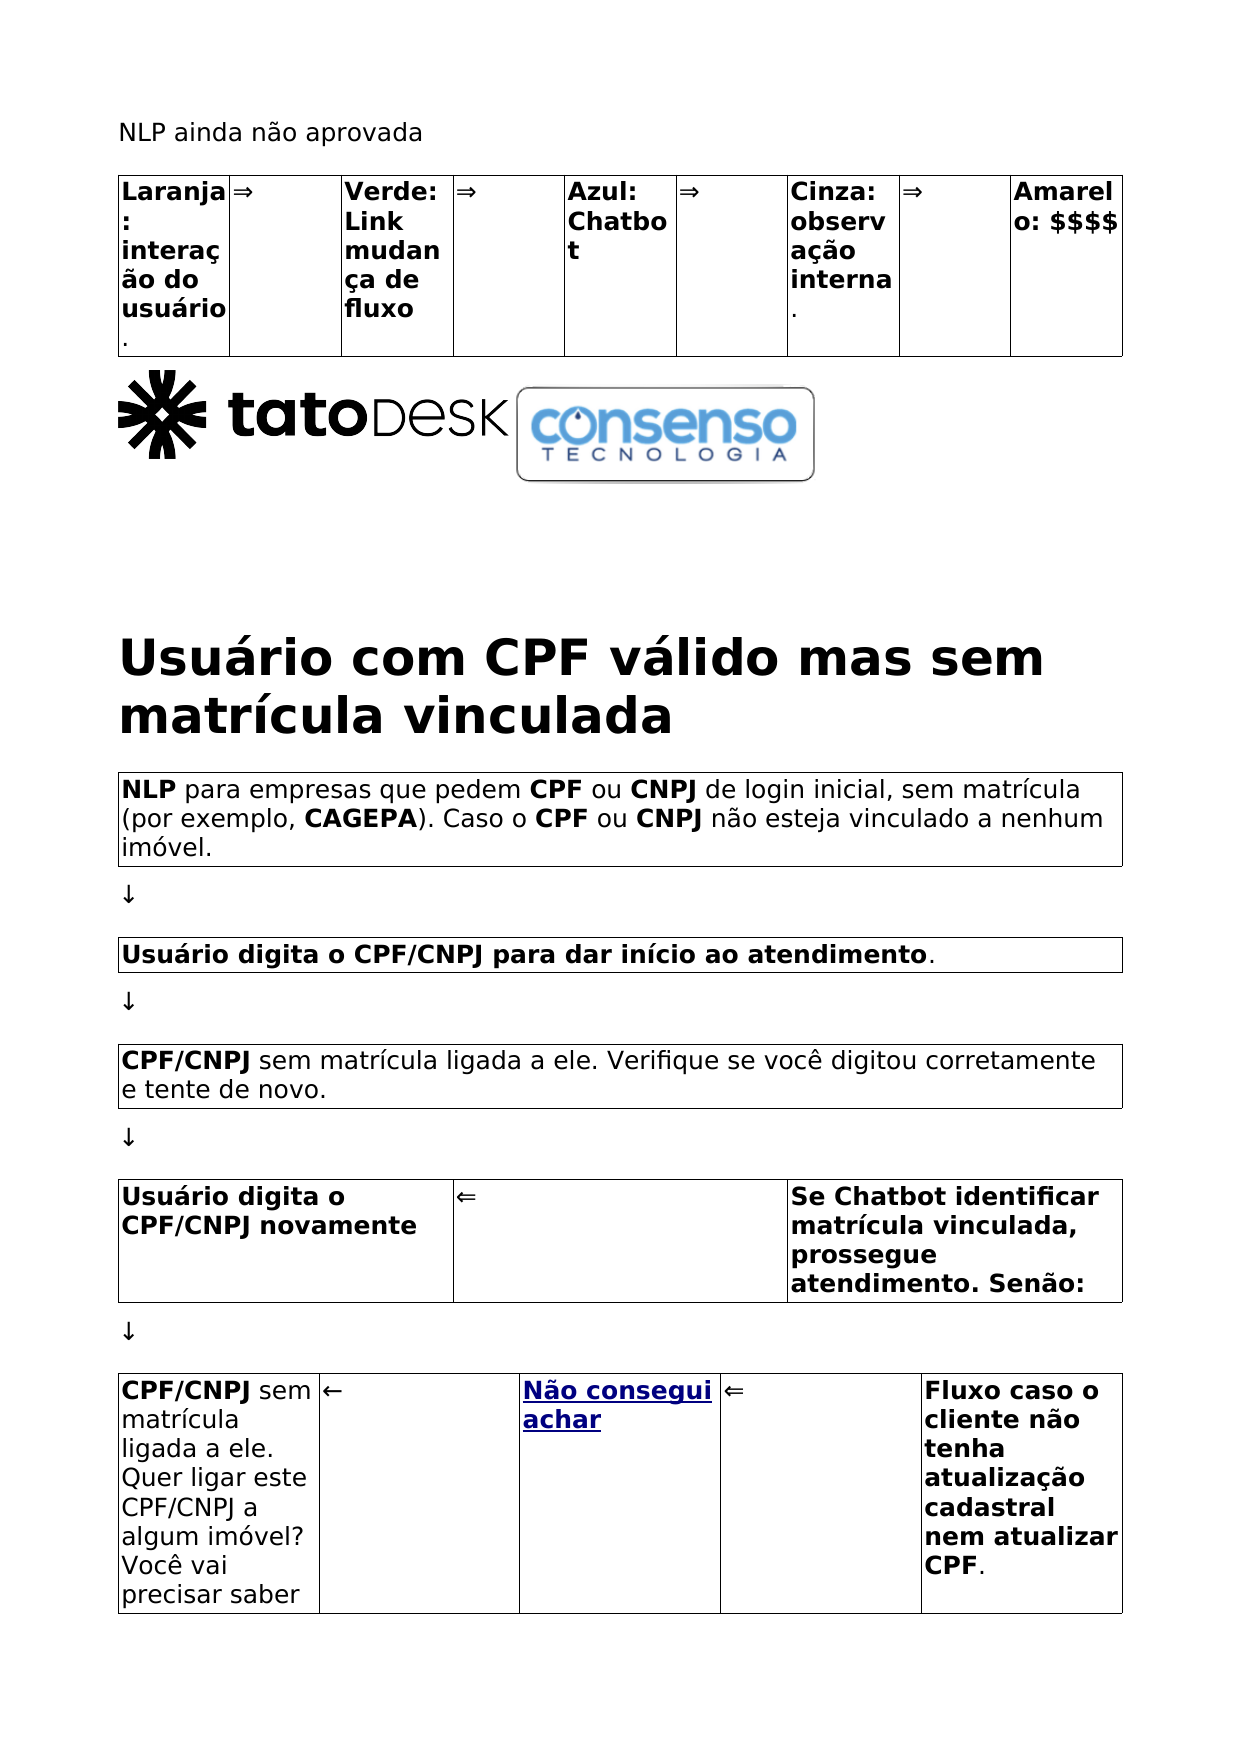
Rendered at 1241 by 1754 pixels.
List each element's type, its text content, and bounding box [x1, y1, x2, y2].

table_header Cinza: observação interna. [788, 176, 899, 356]
table_header Usuário digita o CPF/CNPJ para dar início ao atendimento. [119, 938, 1122, 972]
table_header ⇒ [230, 176, 341, 356]
table_header ⇒ [454, 176, 564, 356]
table_header Laranja: interação do usuário. [119, 176, 229, 356]
table_header Azul: Chatbot [565, 176, 676, 356]
table_header CPF/CNPJ sem matrícula ligada a ele. Quer ligar este CPF/CNPJ a algum imóvel? Você vai precisar saber [119, 1374, 319, 1612]
subtitle Usuário com CPF válido mas sem matrícula vinculada [118, 628, 1122, 745]
table_header Se Chatbot identificar matrícula vinculada, prossegue atendimento. Senão: [788, 1180, 1122, 1302]
text ↓ [118, 1317, 1122, 1346]
table_header ⇐ [721, 1374, 921, 1612]
picture [118, 370, 822, 492]
table_header ← [320, 1374, 519, 1612]
table_header ⇒ [900, 176, 1010, 356]
table_header NLP para empresas que pedem CPF ou CNPJ de login inicial, sem matrícula (por exemplo, CAGEPA). Caso o CPF ou CNPJ não esteja vinculado a nenhum imóvel. [119, 773, 1122, 866]
table_header Fluxo caso o cliente não tenha atualização cadastral nem atualizar CPF. [922, 1374, 1122, 1612]
text ↓ [118, 881, 1122, 910]
table_header Amarelo: $$$$ [1011, 176, 1122, 356]
table_header ⇐ [454, 1180, 787, 1302]
text NLP ainda não aprovada [118, 118, 1122, 147]
text ↓ [118, 987, 1122, 1016]
table_header Verde: Link mudança de fluxo [342, 176, 453, 356]
table_header ⇒ [677, 176, 787, 356]
table_header Usuário digita o CPF/CNPJ novamente [119, 1180, 453, 1302]
text ↓ [118, 1123, 1122, 1152]
table_header CPF/CNPJ sem matrícula ligada a ele. Verifique se você digitou corretamente e tente de novo. [119, 1045, 1122, 1108]
table_header Não consegui achar [520, 1374, 720, 1612]
